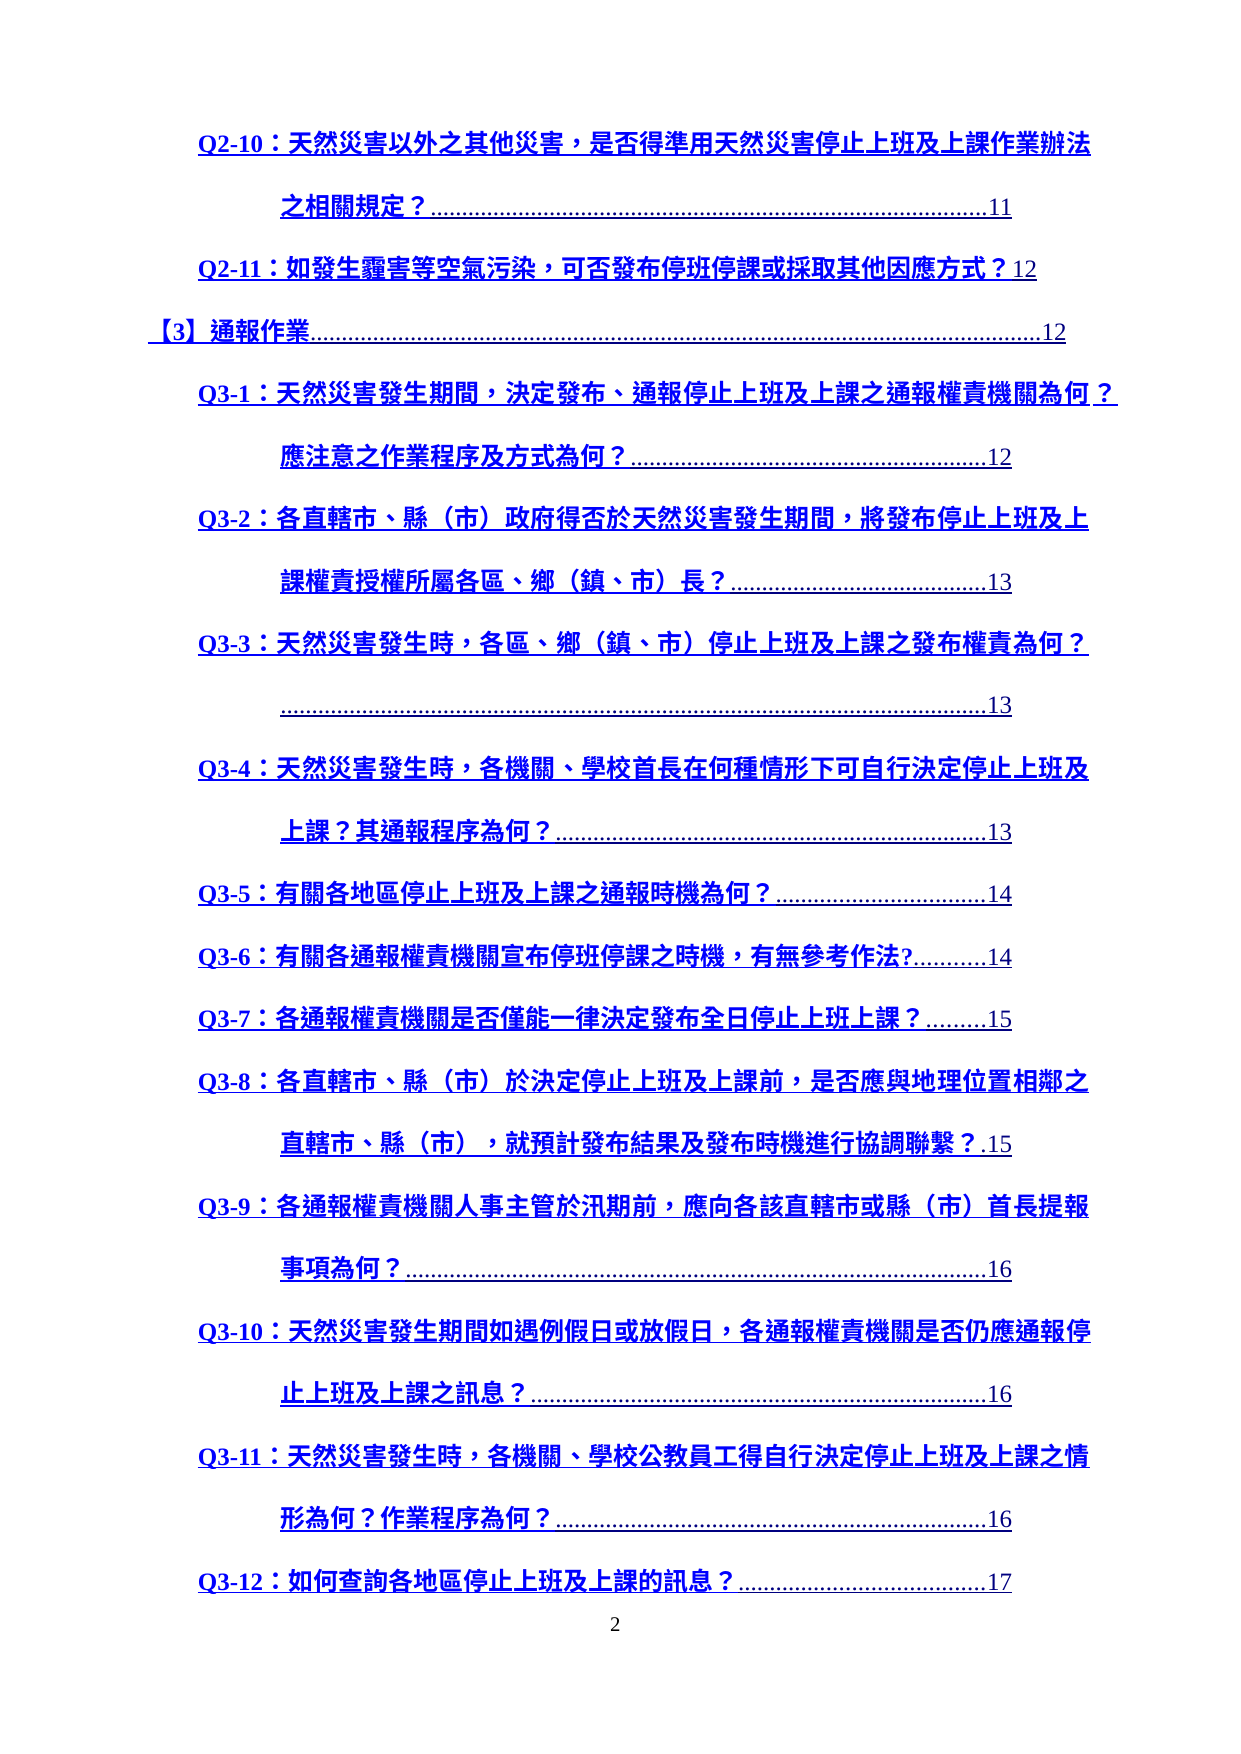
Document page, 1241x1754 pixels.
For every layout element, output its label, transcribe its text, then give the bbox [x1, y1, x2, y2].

text Q2-10：天然災害以外之其他災害，是否得準用天然災害停止上班及上課作業辦法之相關規定？ 11 [198, 100, 1092, 225]
text Q3-9：各通報權責機關人事主管於汛期前，應向各該直轄市或縣（市）首長提報事項為何？ 16 [198, 1163, 1092, 1288]
text Q3-3：天然災害發生時，各區、鄉（鎮、市）停止上班及上課之發布權責為何？ 13 [198, 600, 1092, 725]
text Q3-11：天然災害發生時，各機關、學校公教員工得自行決定停止上班及上課之情形為何？作業程序為何？ 16 [198, 1413, 1092, 1538]
text Q3-6：有關各通報權責機關宣布停班停課之時機，有無參考作法? 14 [198, 913, 1092, 975]
text Q3-5：有關各地區停止上班及上課之通報時機為何？ 14 [198, 850, 1092, 913]
text 【3】通報作業 12 [148, 288, 1067, 350]
text Q2-11：如發生霾害等空氣污染，可否發布停班停課或採取其他因應方式？ 12 [198, 225, 1092, 288]
text Q3-4：天然災害發生時，各機關、學校首長在何種情形下可自行決定停止上班及上課？其通報程序為何？ 13 [198, 725, 1092, 850]
text Q3-7：各通報權責機關是否僅能一律決定發布全日停止上班上課？ 15 [198, 975, 1092, 1038]
text Q3-8：各直轄市、縣（市）於決定停止上班及上課前，是否應與地理位置相鄰之直轄市、縣（市），就預計發布結果及發布時機進行協調聯繫？ 15 [198, 1038, 1092, 1163]
text Q3-2：各直轄市、縣（市）政府得否於天然災害發生期間，將發布停止上班及上課權責授權所屬各區、鄉（鎮、市）長？ 13 [198, 475, 1092, 600]
text Q3-10：天然災害發生期間如遇例假日或放假日，各通報權責機關是否仍應通報停止上班及上課之訊息？ 16 [198, 1288, 1092, 1413]
text Q3-12：如何查詢各地區停止上班及上課的訊息？ 17 [198, 1538, 1092, 1600]
text Q3-1：天然災害發生期間，決定發布、通報停止上班及上課之通報權責機關為何？應注意之作業程序及方式為何？ 12 [198, 350, 1092, 475]
